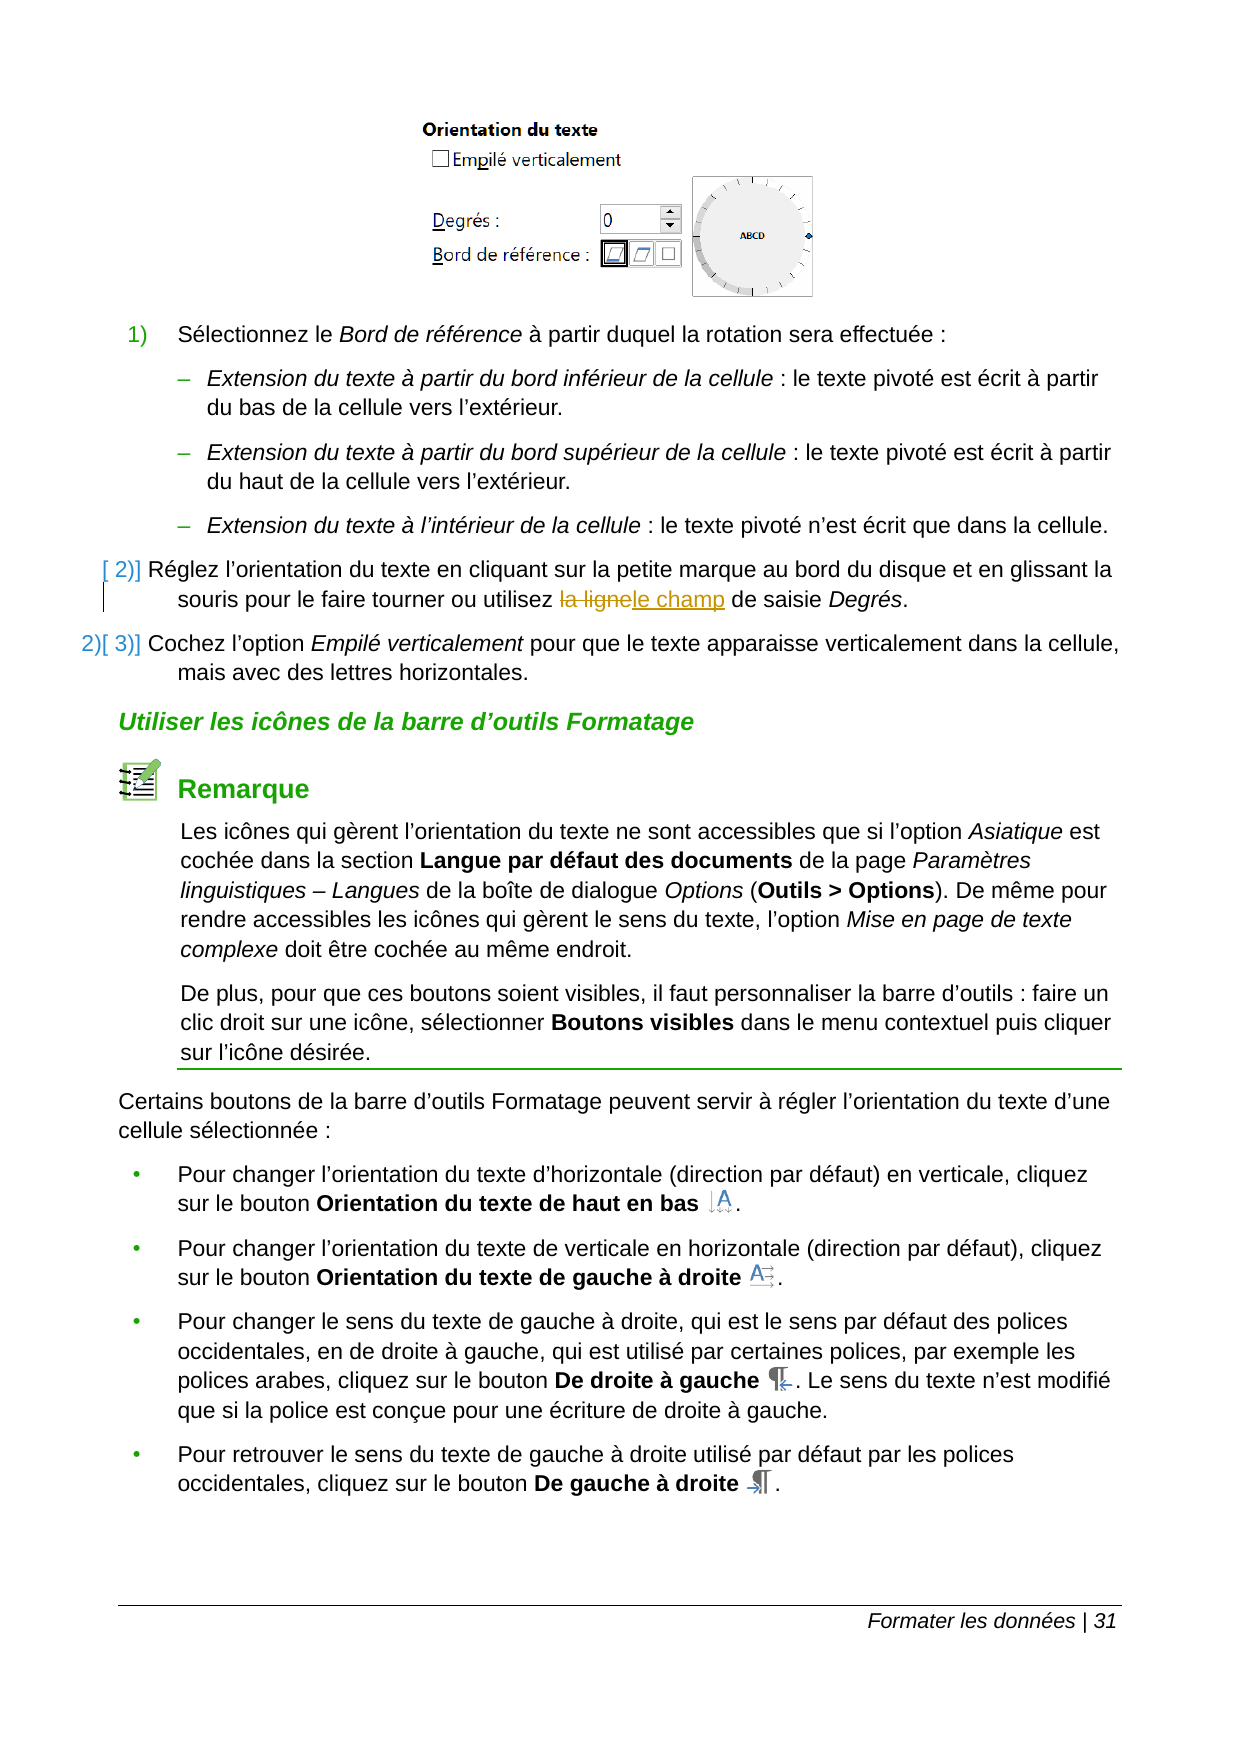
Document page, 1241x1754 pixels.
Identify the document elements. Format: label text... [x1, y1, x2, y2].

picture [745, 1467, 775, 1497]
list Cochez l’option Empilé verticalement pour que le texte apparaisse verticalement dans la cellule, mais avec des lettres horizontales. [148, 626, 1122, 685]
text De plus, pour que ces boutons soient visibles, il faut personnaliser la barre d’outils : faire un clic droit sur une icône, sélectionner Boutons visibles dans le menu contextuel puis cliquer sur l’icône désirée. [177, 974, 1122, 1068]
list Pour retrouver le sens du texte de gauche à droite utilisé par défaut par les polices occidentales, cliquez sur le bouton De gauche à droite . [133, 1438, 1122, 1497]
list Extension du texte à partir du bord inférieur de la cellule : le texte pivoté est écrit à partir du bas de la cellule vers l’extérieur. [177, 362, 1122, 421]
list Extension du texte à l’intérieur de la cellule : le texte pivoté n’est écrit que dans la cellule. [177, 509, 1122, 538]
text Les icônes qui gèrent l’orientation du texte ne sont accessibles que si l’option Asiatique est cochée dans la section Langue par défaut des documents de la page Paramètres linguistiques – Langues de la boîte de dialogue Options (Outils > Options). De même pour rendre accessibles les icônes qui gèrent le sens du texte, l’option Mise en page de texte complexe doit être cochée au même endroit. [177, 812, 1122, 962]
list Réglez l’orientation du texte en cliquant sur la petite marque au bord du disque et en glissant la souris pour le faire tourner ou utilisez le champ de saisie Degrés. [148, 553, 1122, 612]
list Pour changer l’orientation du texte de verticale en horizontale (direction par défaut), cliquez sur le bouton Orientation du texte de gauche à droite . [133, 1232, 1122, 1291]
list Pour changer le sens du texte de gauche à droite, qui est le sens par défaut des polices occidentales, en de droite à gauche, qui est utilisé par certaines polices, par exemple les polices arabes, cliquez sur le bouton De droite à gauche . Le sens du texte n’est modifié que si la police est conçue pour une écriture de droite à gauche. [133, 1305, 1122, 1423]
list Pour changer l’orientation du texte d’horizontale (direction par défaut) en verticale, cliquez sur le bouton Orientation du texte de haut en bas . [133, 1158, 1122, 1217]
list Sélectionnez le Bord de référence à partir duquel la rotation sera effectuée : [148, 318, 1122, 347]
text Certains boutons de la barre d’outils Formatage peuvent servir à régler l’orientation du texte d’une cellule sélectionnée : [118, 1084, 1122, 1143]
picture [747, 1261, 777, 1291]
list Remarque [118, 758, 1122, 804]
picture [705, 1187, 735, 1217]
picture [765, 1364, 795, 1394]
picture [417, 118, 823, 303]
subtitle Utiliser les icônes de la barre d’outils Formatage [118, 706, 1122, 735]
list Extension du texte à partir du bord supérieur de la cellule : le texte pivoté est écrit à partir du haut de la cellule vers l’extérieur. [177, 435, 1122, 494]
